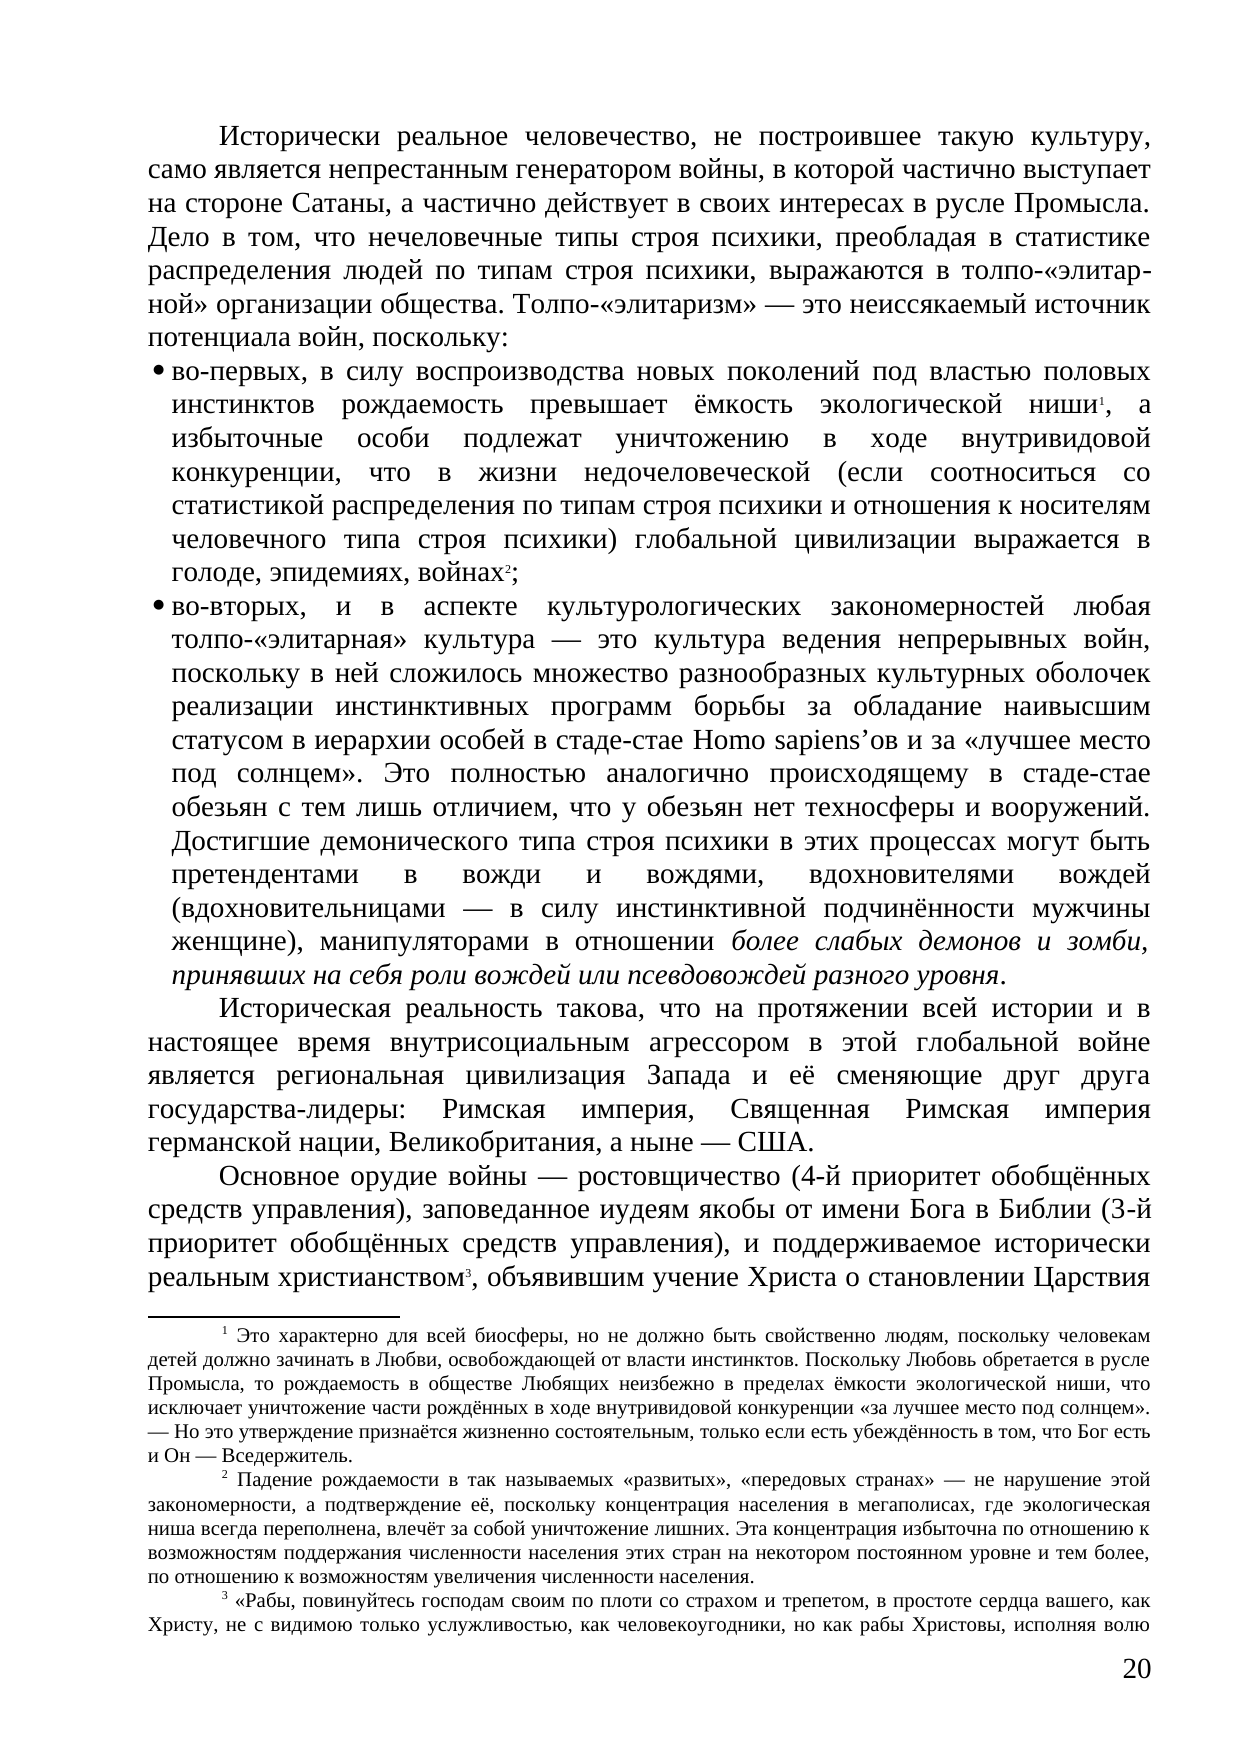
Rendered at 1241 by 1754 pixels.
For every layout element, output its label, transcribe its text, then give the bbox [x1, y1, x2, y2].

text Историческая реальность такова, что на протяжении всей истории и в настоящее время внутрисоциальным агрессором в этой глобальной войне является региональная цивилизация Запада и её сменяющие друг друга государства-лидеры: Римская империя, Священная Римская империя германской нации, Великобритания, а ныне — США. [148, 990, 1152, 1158]
list Это характерно для всей биосферы, но не должно быть свойственно людям, поскольку человекам детей должно зачинать в Любви, освобождающей от власти инстинктов. Поскольку Любовь обретается в русле Промысла, то рождаемость в обществе Любящих неизбежно в пределах ёмкости экологической ниши, что исключает уничтожение части рождённых в ходе внутривидовой конкуренции «за лучшее место под солнцем». — Но это утверждение признаётся жизненно состоятельным, только если есть убеждённость в том, что Бог есть и Он — Вседержитель. [148, 1323, 1152, 1467]
list во-вторых, и в аспекте культурологических закономерностей любая толпо-«элитарная» культура — это культура ведения непрерывных войн, поскольку в ней сложилось множество разнообразных культурных оболочек реализации инстинктивных программ борьбы за обладание наивысшим статусом в иерархии особей в стаде-стае Homo sapiens’ов и за «лучшее место под солнцем». Это полностью аналогично происходящему в стаде-стае обезьян с тем лишь отличием, что у обезьян нет техносферы и вооружений. Достигшие демонического типа строя психики в этих процессах могут быть претендентами в вожди и вождями, вдохновителями вождей (вдохновительницами — в силу инстинктивной подчинённости мужчины женщине), манипуляторами в отношении более слабых демонов и зомби, принявших на себя роли вождей или псевдовождей разного уровня. [154, 588, 1152, 990]
list во-первых, в силу воспроизводства новых поколений под властью половых инстинктов рождаемость превышает ёмкость экологической ниши, а избыточные особи подлежат уничтожению в ходе внутривидовой конкуренции, что в жизни недочеловеческой (если соотноситься со статистикой распределения по типам строя психики и отношения к носителям человечного типа строя психики) глобальной цивилизации выражается в голоде, эпидемиях, войнах; [154, 353, 1152, 588]
text «Рабы, повинуйтесь господам своим по плоти со страхом и трепетом, в простоте сердца вашего, как Христу, не с видимою только услужливостью, как человекоугодники, но как рабы Христовы, исполняя волю [148, 1588, 1152, 1636]
text Основное орудие войны — ростовщичество (4-й приоритет обобщённых средств управления), заповеданное иудеям якобы от имени Бога в Библии (3‑й приоритет обобщённых средств управления), и поддерживаемое исторически реальным христианством, объявившим учение Христа о становлении Царствия [148, 1158, 1152, 1292]
list Падение рождаемости в так называемых «развитых», «передовых странах» — не нарушение этой закономерности, а подтверждение её, поскольку концентрация населения в мегаполисах, где экологическая ниша всегда переполнена, влечёт за собой уничтожение лишних. Эта концентрация избыточна по отношению к возможностям поддержания численности населения этих стран на некотором постоянном уровне и тем более, по отношению к возможностям увеличения численности населения. [148, 1467, 1152, 1588]
text Исторически реальное человечество, не построившее такую культуру, само является непрестанным генератором войны, в которой частично выступает на стороне Сатаны, а частично действует в своих интересах в русле Промысла. Дело в том, что нечеловечные типы строя психики, преобладая в статистике распределения людей по типам строя психики, выражаются в толпо-«элитар­ной» организации общества. Толпо-«элитаризм» — это неиссякаемый источник потенциала войн, поскольку: [148, 118, 1152, 353]
